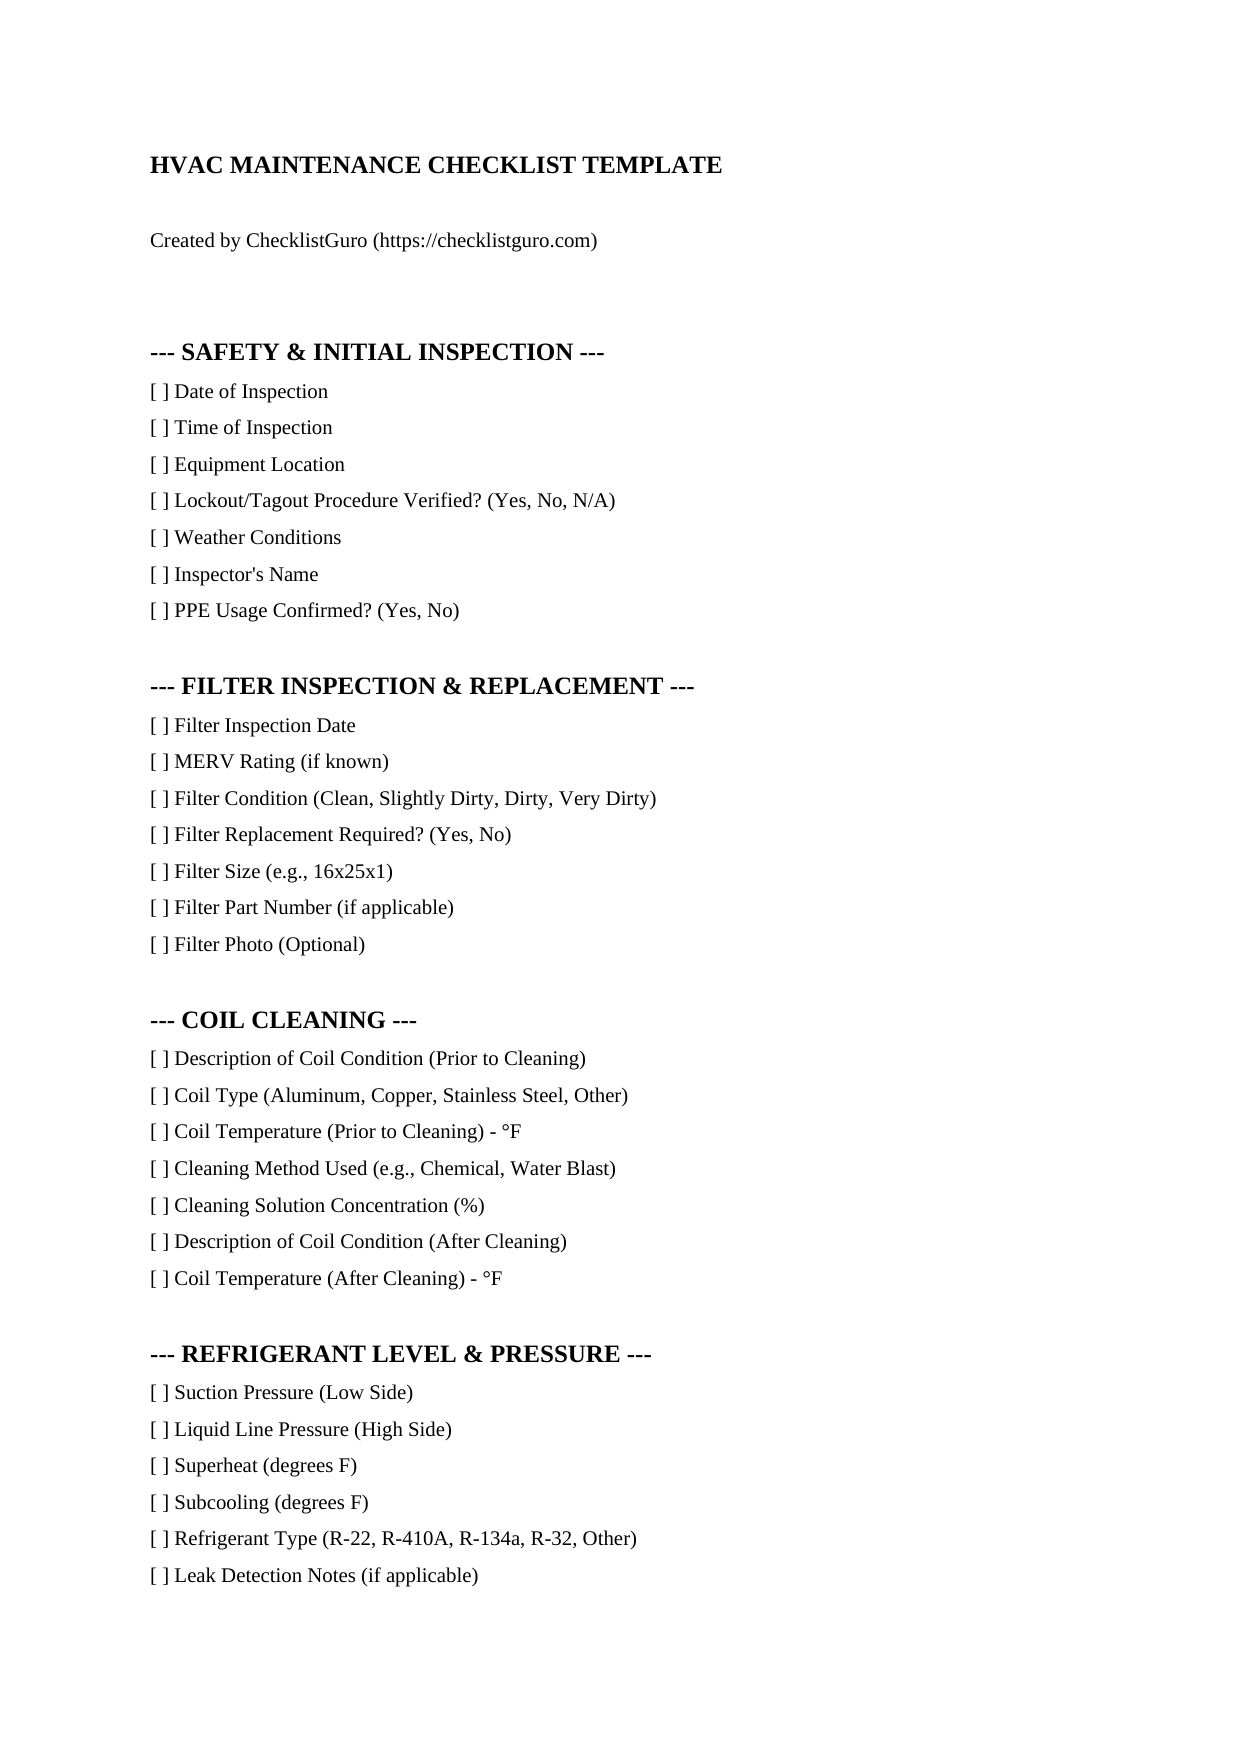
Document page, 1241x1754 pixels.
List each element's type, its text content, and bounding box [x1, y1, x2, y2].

text [ ] Coil Temperature (Prior to Cleaning) - °F [150, 1119, 1090, 1143]
text [ ] Filter Photo (Optional) [150, 932, 1090, 956]
text [ ] Filter Size (e.g., 16x25x1) [150, 859, 1090, 883]
text [ ] Suction Pressure (Low Side) [150, 1380, 1090, 1404]
text [ ] Cleaning Solution Concentration (%) [150, 1192, 1090, 1217]
text Created by ChecklistGuro (https://checklistguro.com) [150, 228, 1090, 252]
text [ ] Filter Replacement Required? (Yes, No) [150, 822, 1090, 846]
text [ ] Filter Part Number (if applicable) [150, 895, 1090, 919]
text [ ] Description of Coil Condition (Prior to Cleaning) [150, 1046, 1090, 1070]
text [ ] Subcooling (degrees F) [150, 1490, 1090, 1514]
text [ ] Coil Type (Aluminum, Copper, Stainless Steel, Other) [150, 1083, 1090, 1107]
text [ ] Lockout/Tagout Procedure Verified? (Yes, No, N/A) [150, 488, 1090, 512]
text --- SAFETY & INITIAL INSPECTION --- [150, 337, 1090, 366]
text [ ] Description of Coil Condition (After Cleaning) [150, 1229, 1090, 1253]
text [ ] Leak Detection Notes (if applicable) [150, 1563, 1090, 1587]
text [ ] Superheat (degrees F) [150, 1453, 1090, 1477]
text [ ] Cleaning Method Used (e.g., Chemical, Water Blast) [150, 1156, 1090, 1180]
text --- COIL CLEANING --- [150, 1005, 1090, 1034]
text HVAC MAINTENANCE CHECKLIST TEMPLATE [150, 150, 1090, 179]
text [ ] Inspector's Name [150, 562, 1090, 586]
text --- FILTER INSPECTION & REPLACEMENT --- [150, 671, 1090, 700]
text [ ] Refrigerant Type (R-22, R-410A, R-134a, R-32, Other) [150, 1526, 1090, 1550]
text [ ] Filter Condition (Clean, Slightly Dirty, Dirty, Very Dirty) [150, 786, 1090, 810]
text [ ] Filter Inspection Date [150, 712, 1090, 737]
text [ ] PPE Usage Confirmed? (Yes, No) [150, 598, 1090, 622]
text [ ] Time of Inspection [150, 415, 1090, 439]
text [ ] Date of Inspection [150, 379, 1090, 403]
text [ ] Liquid Line Pressure (High Side) [150, 1417, 1090, 1441]
text [ ] Weather Conditions [150, 525, 1090, 549]
text [ ] MERV Rating (if known) [150, 749, 1090, 773]
text [ ] Coil Temperature (After Cleaning) - °F [150, 1266, 1090, 1290]
text [ ] Equipment Location [150, 452, 1090, 476]
text --- REFRIGERANT LEVEL & PRESSURE --- [150, 1339, 1090, 1367]
